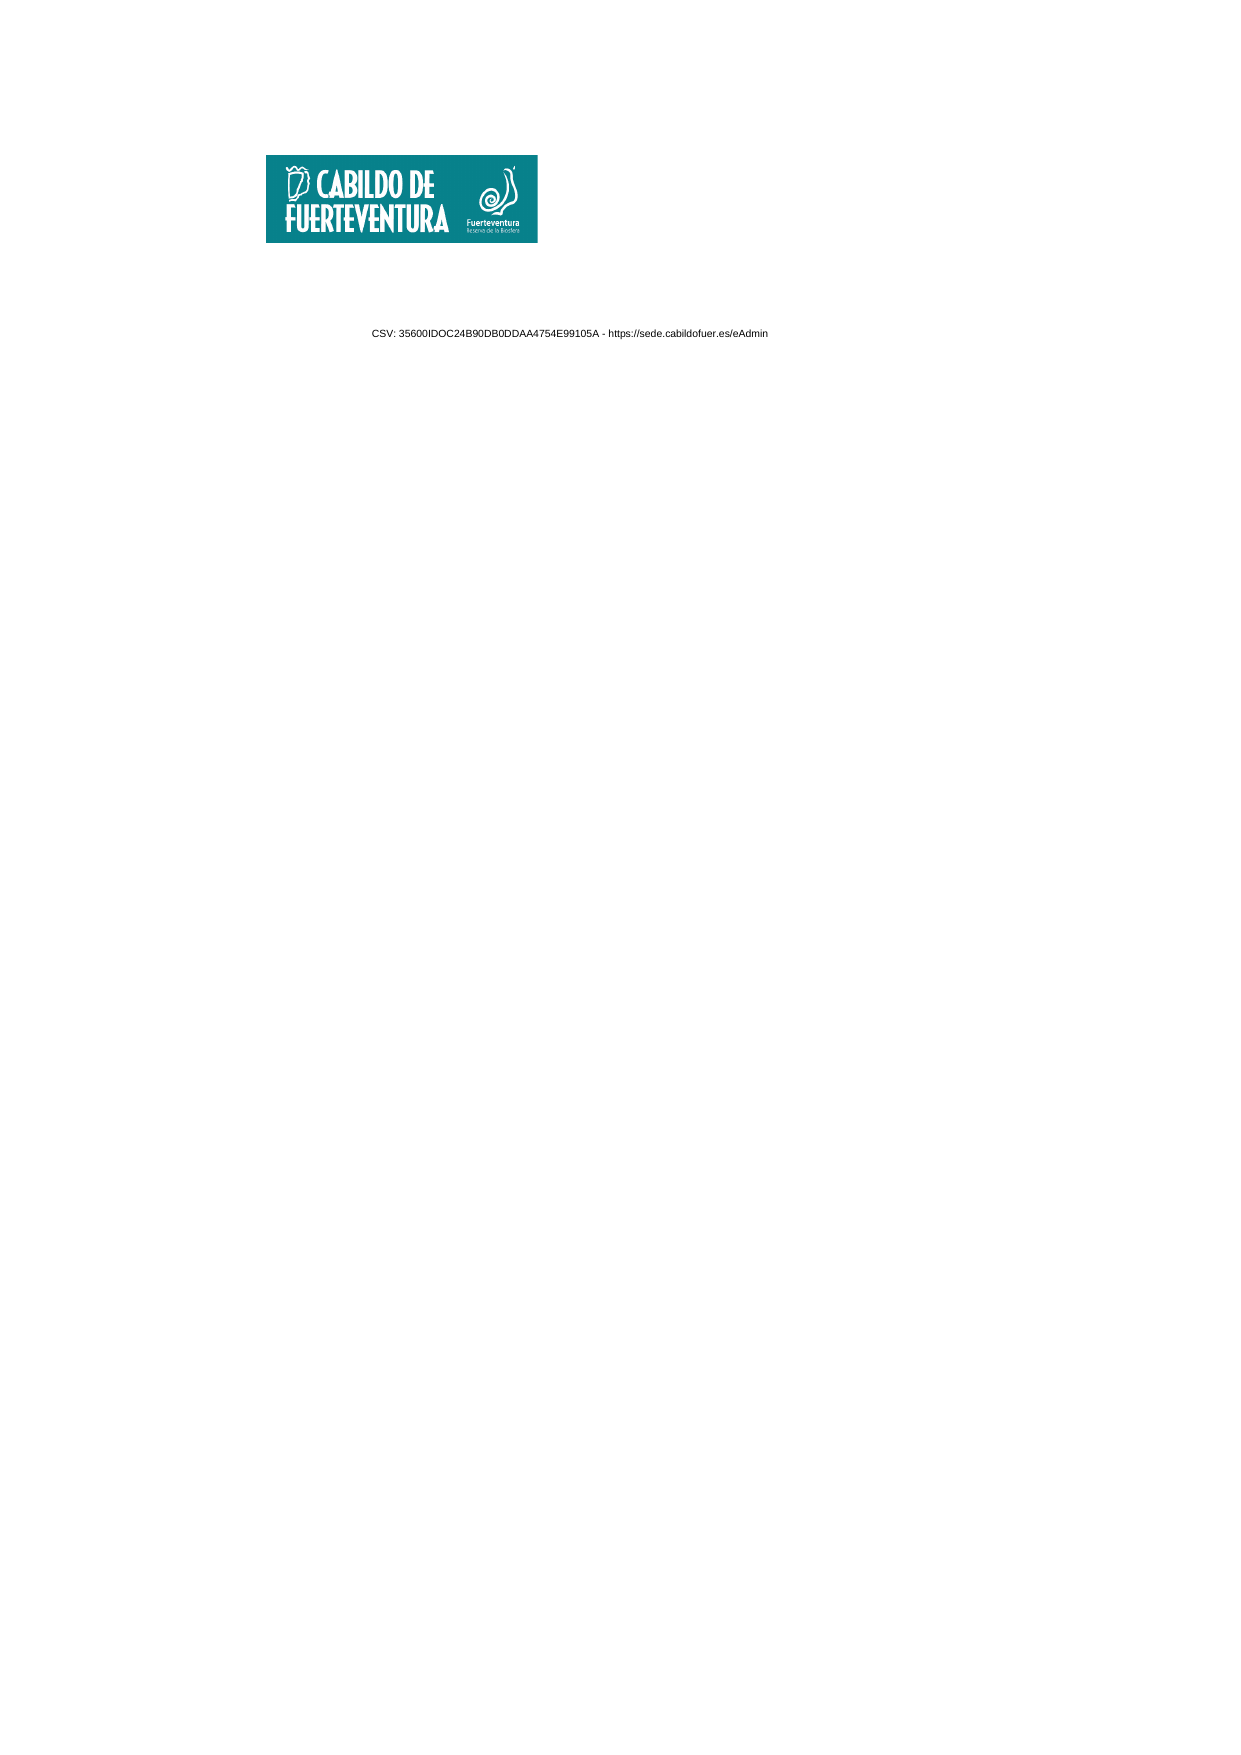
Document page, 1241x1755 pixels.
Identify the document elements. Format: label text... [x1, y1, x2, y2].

text CSV: 35600IDOC24B90DB0DDAA4754E99105A - https://sede.cabildofuer.es/eAdmin [957, 328, 1241, 340]
